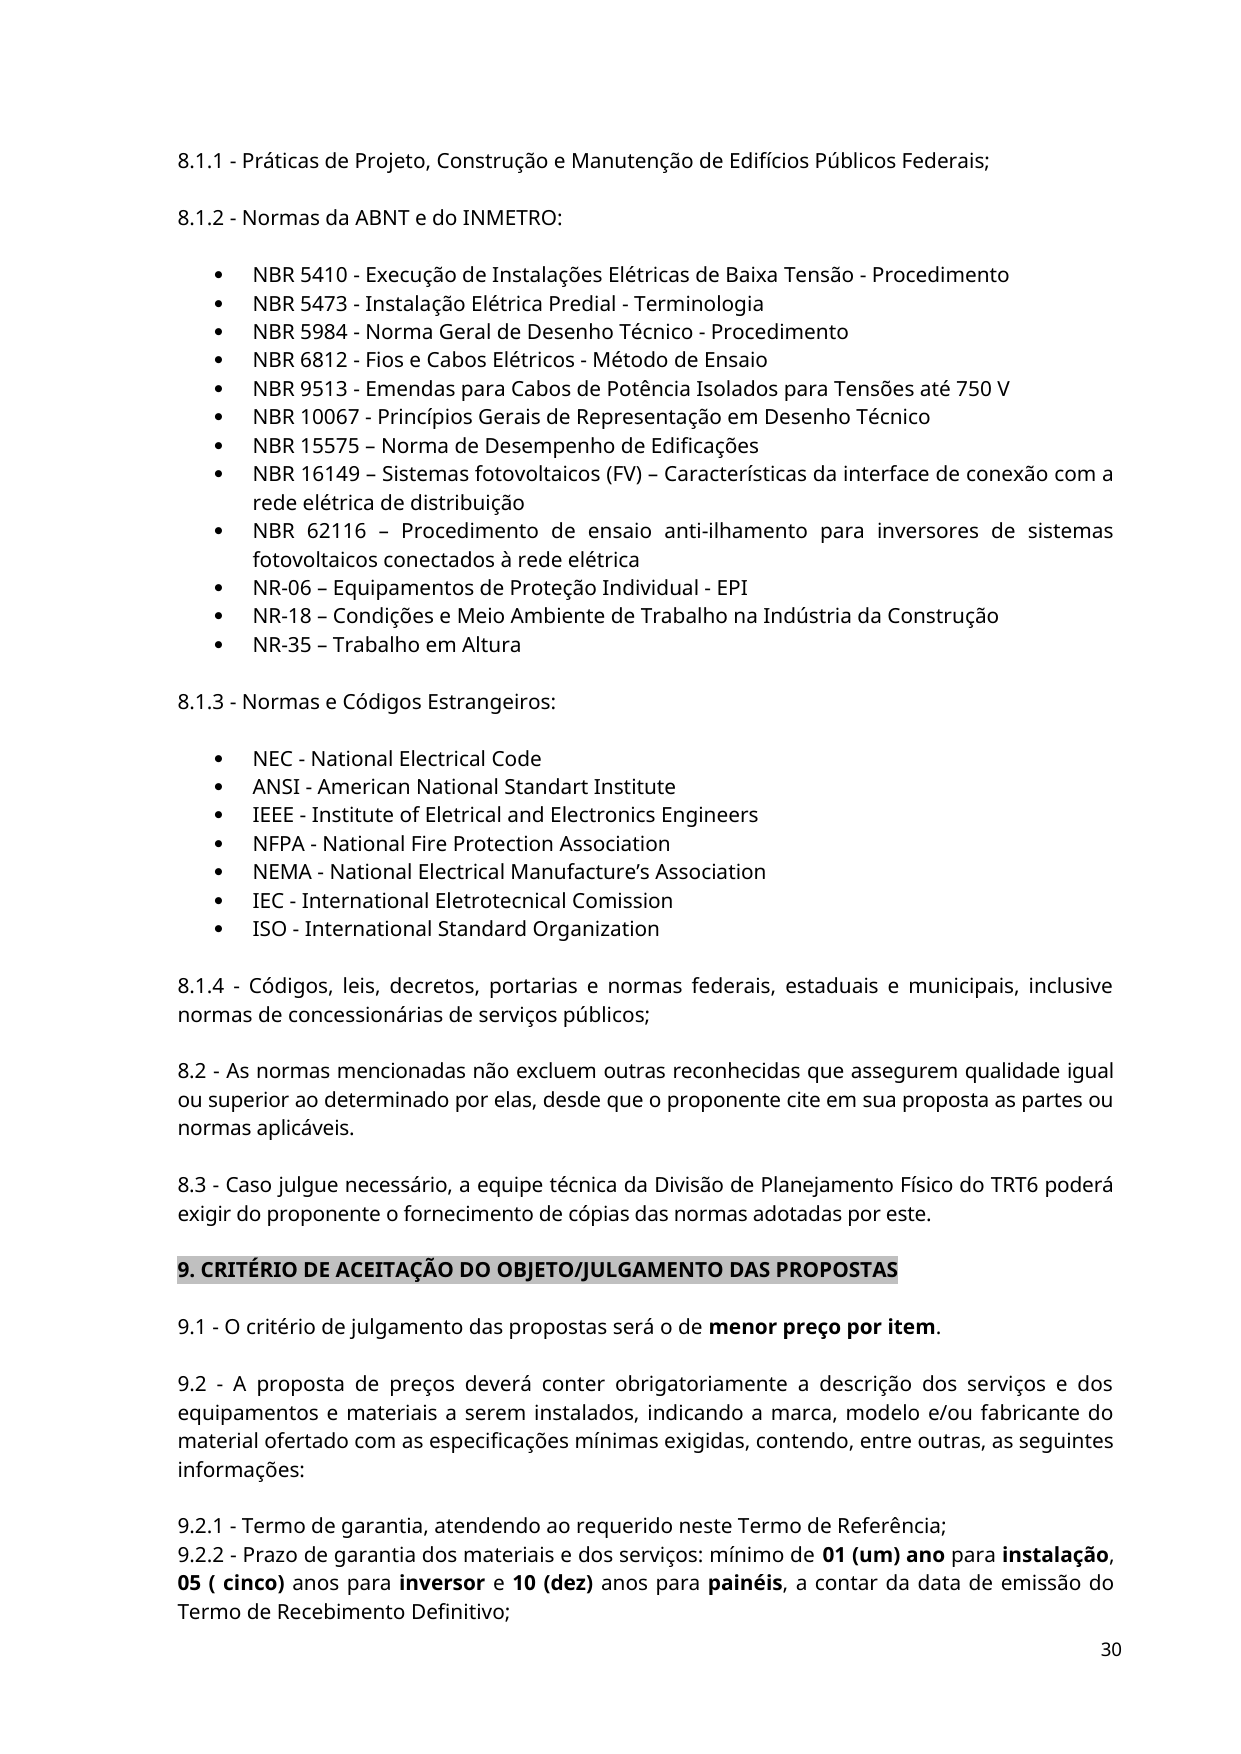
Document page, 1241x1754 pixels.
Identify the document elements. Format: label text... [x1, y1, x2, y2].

list NBR 16149 – Sistemas fotovoltaicos (FV) – Características da interface de conexão com a rede elétrica de distribuição [215, 459, 1115, 516]
list NFPA - National Fire Protection Association [215, 829, 1115, 857]
text 8.1.2 - Normas da ABNT e do INMETRO: [177, 203, 1115, 232]
text 9.2.1 - Termo de garantia, atendendo ao requerido neste Termo de Referência; [177, 1512, 1115, 1540]
list NR-06 – Equipamentos de Proteção Individual - EPI [215, 573, 1115, 602]
list NBR 15575 – Norma de Desempenho de Edificações [215, 431, 1115, 459]
text 8.1.1 - Práticas de Projeto, Construção e Manutenção de Edifícios Públicos Federais; [177, 147, 1115, 175]
list IEEE - Institute of Eletrical and Electronics Engineers [215, 801, 1115, 829]
list NR-18 – Condições e Meio Ambiente de Trabalho na Indústria da Construção [215, 602, 1115, 630]
text 9.1 - O critério de julgamento das propostas será o de menor preço por item. [177, 1312, 1115, 1341]
text 8.2 - As normas mencionadas não excluem outras reconhecidas que assegurem qualidade igual ou superior ao determinado por elas, desde que o proponente cite em sua proposta as partes ou normas aplicáveis. [177, 1057, 1115, 1142]
text 8.3 - Caso julgue necessário, a equipe técnica da Divisão de Planejamento Físico do TRT6 poderá exigir do proponente o fornecimento de cópias das normas adotadas por este. [177, 1170, 1115, 1227]
list NEMA - National Electrical Manufacture’s Association [215, 857, 1115, 886]
text 9. CRITÉRIO DE ACEITAÇÃO DO OBJETO/JULGAMENTO DAS PROPOSTAS [177, 1256, 1115, 1284]
list NEC - National Electrical Code [215, 744, 1115, 772]
list NR-35 – Trabalho em Altura [215, 630, 1115, 658]
list ISO - International Standard Organization [215, 914, 1115, 943]
text 9.2.2 - Prazo de garantia dos materiais e dos serviços: mínimo de 01 (um) ano para instalação, 05 ( cinco) anos para inversor e 10 (dez) anos para painéis, a contar da data de emissão do Termo de Recebimento Definitivo; [177, 1540, 1115, 1625]
list NBR 5410 - Execução de Instalações Elétricas de Baixa Tensão - Procedimento [215, 260, 1115, 289]
list ANSI - American National Standart Institute [215, 772, 1115, 801]
list NBR 62116 – Procedimento de ensaio anti-ilhamento para inversores de sistemas fotovoltaicos conectados à rede elétrica [215, 516, 1115, 573]
text 9.2 - A proposta de preços deverá conter obrigatoriamente a descrição dos serviços e dos equipamentos e materiais a serem instalados, indicando a marca, modelo e/ou fabricante do material ofertado com as especificações mínimas exigidas, contendo, entre outras, as seguintes informações: [177, 1369, 1115, 1483]
list NBR 9513 - Emendas para Cabos de Potência Isolados para Tensões até 750 V [215, 374, 1115, 402]
list NBR 10067 - Princípios Gerais de Representação em Desenho Técnico [215, 402, 1115, 431]
text 8.1.3 - Normas e Códigos Estrangeiros: [177, 687, 1115, 715]
list NBR 5984 - Norma Geral de Desenho Técnico - Procedimento [215, 317, 1115, 346]
list NBR 6812 - Fios e Cabos Elétricos - Método de Ensaio [215, 346, 1115, 374]
text 8.1.4 - Códigos, leis, decretos, portarias e normas federais, estaduais e municipais, inclusive normas de concessionárias de serviços públicos; [177, 971, 1115, 1028]
list NBR 5473 - Instalação Elétrica Predial - Terminologia [215, 289, 1115, 317]
list IEC - International Eletrotecnical Comission [215, 886, 1115, 914]
